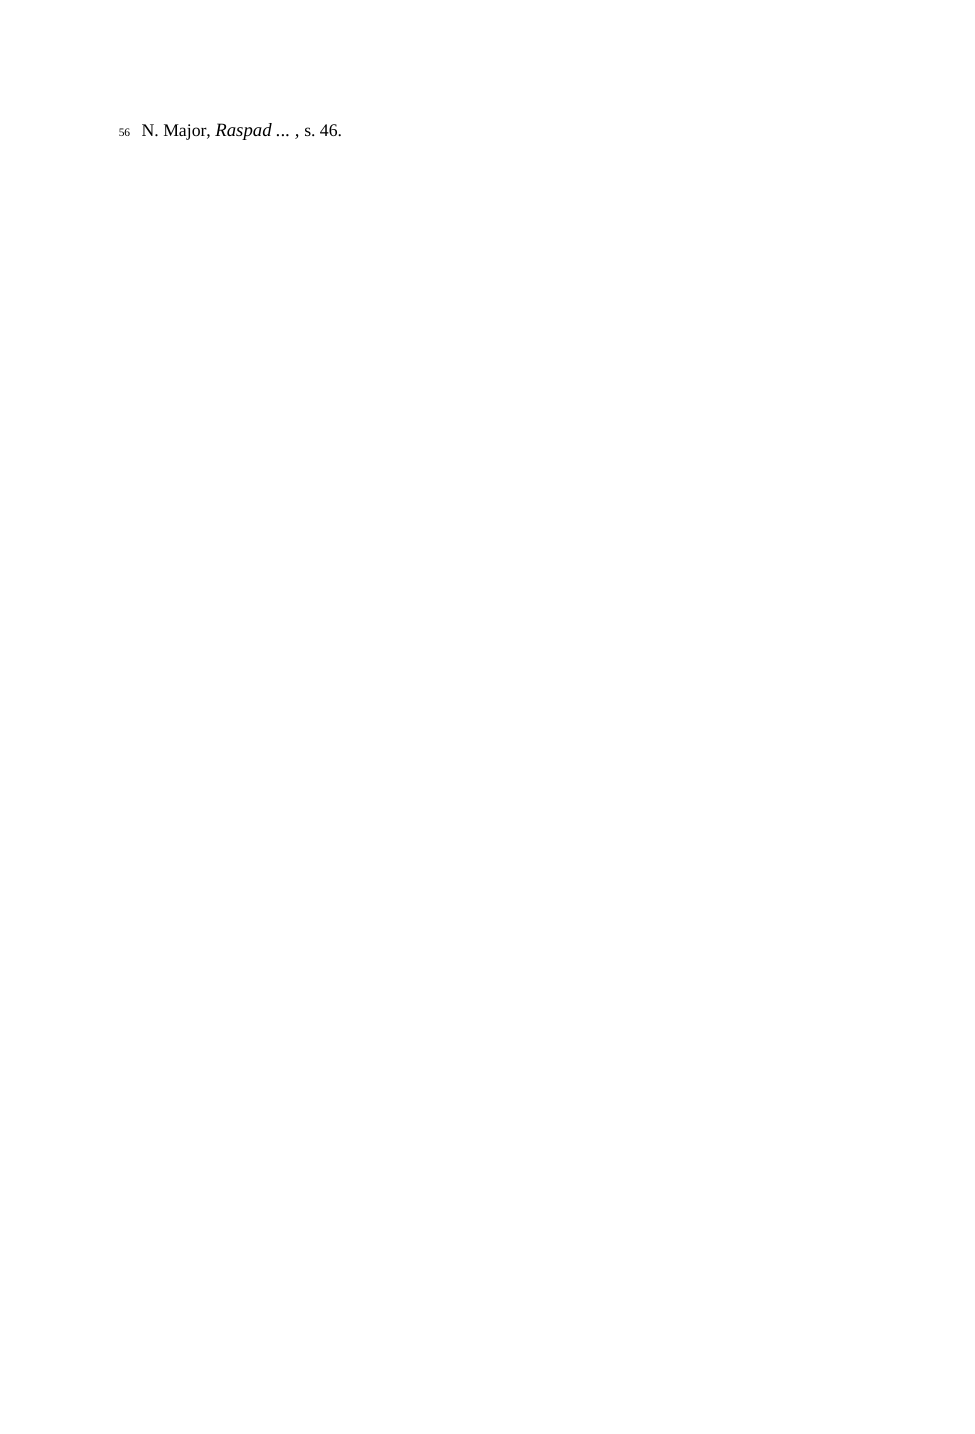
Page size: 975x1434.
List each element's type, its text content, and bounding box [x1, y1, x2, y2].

text 56 N. Major, Raspad ... , s. 46. [118, 119, 869, 140]
